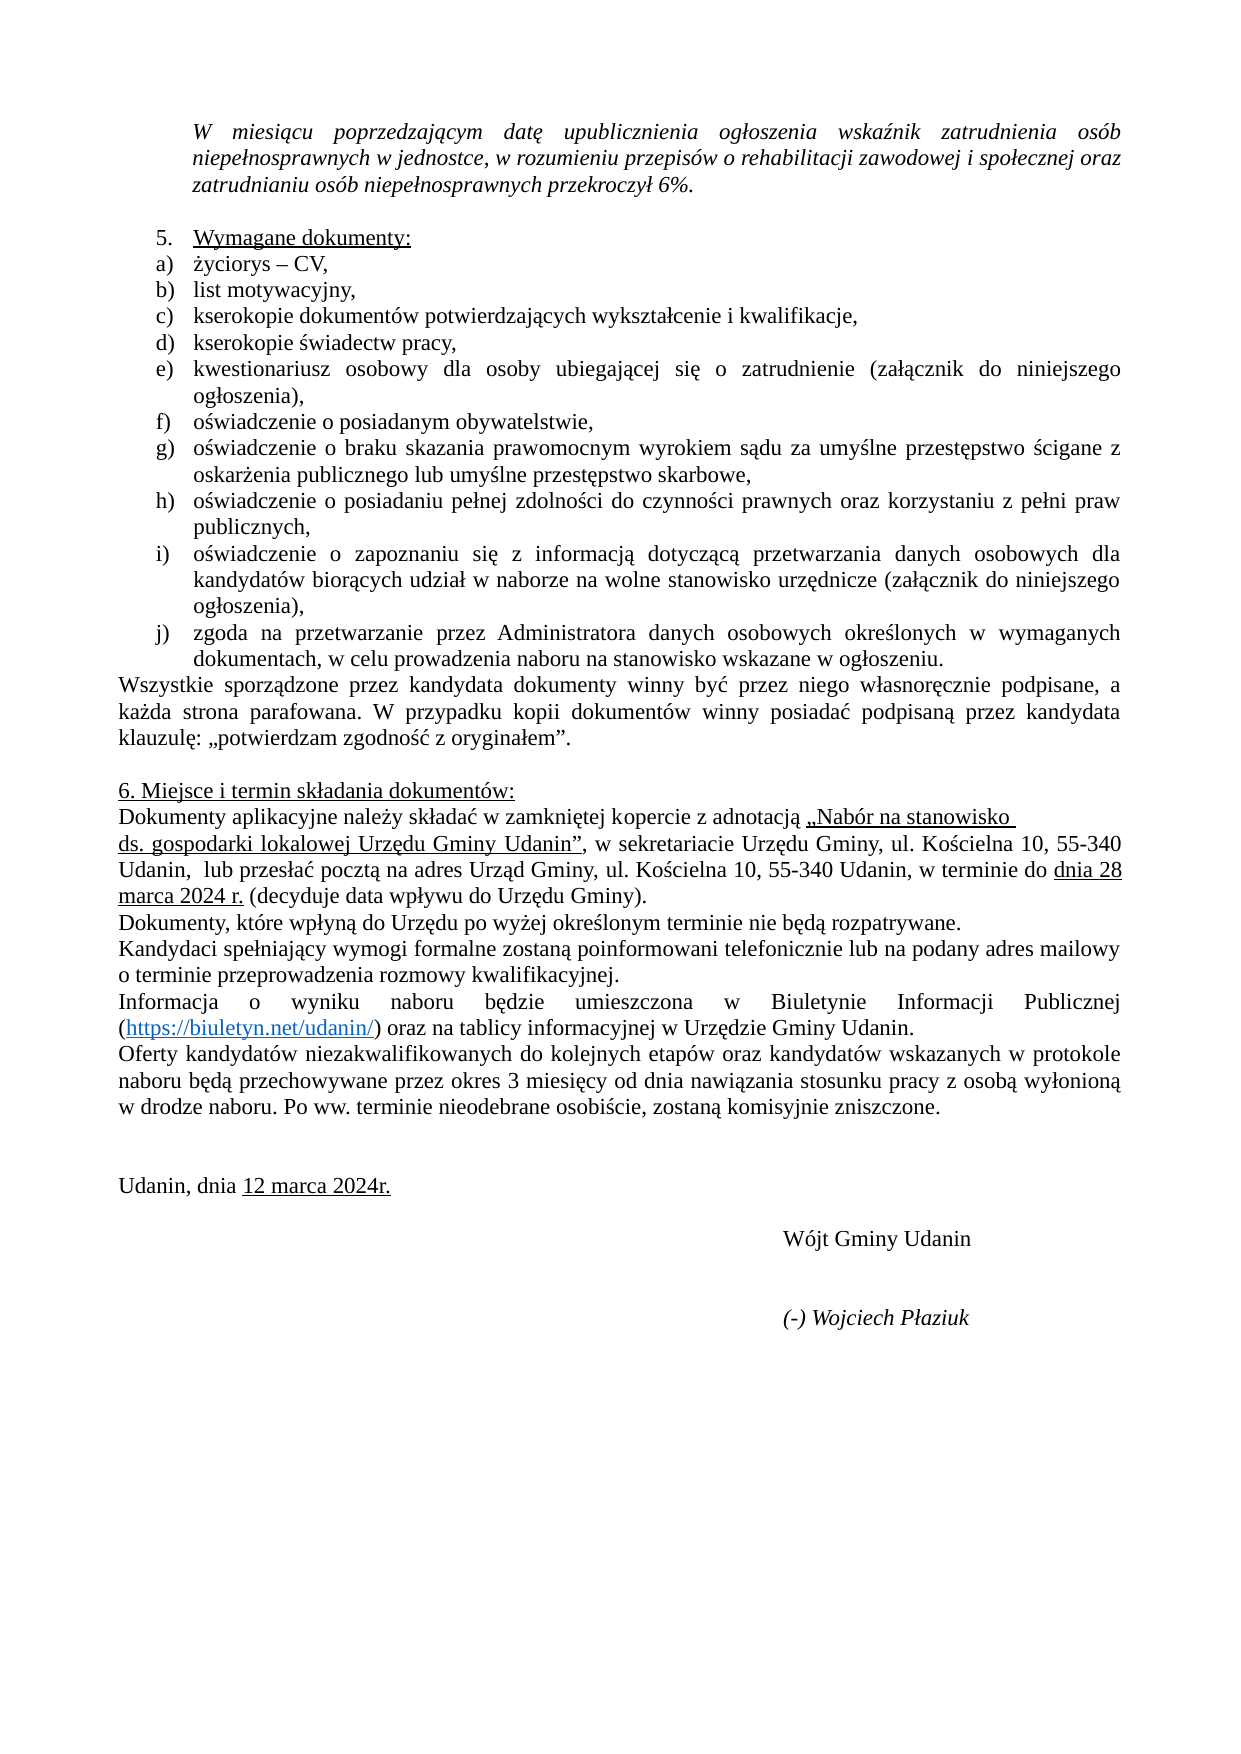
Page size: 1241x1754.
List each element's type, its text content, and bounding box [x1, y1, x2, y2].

text W miesiącu poprzedzającym datę upublicznienia ogłoszenia wskaźnik zatrudnienia osób niepełnosprawnych w jednostce, w rozumieniu przepisów o rehabilitacji zawodowej i społecznej oraz zatrudnianiu osób niepełnosprawnych przekroczył 6%. [192, 118, 1122, 197]
text (-) Wojciech Płaziuk [118, 1304, 1122, 1330]
text Informacja o wyniku naboru będzie umieszczona w Biuletynie Informacji Publicznej (https://biuletyn.net/udanin/) oraz na tablicy informacyjnej w Urzędzie Gminy Udanin. [118, 988, 1122, 1041]
list kserokopie świadectw pracy, [156, 329, 1122, 355]
text Wszystkie sporządzone przez kandydata dokumenty winny być przez niego własnoręcznie podpisane, a każda strona parafowana. W przypadku kopii dokumentów winny posiadać podpisaną przez kandydata klauzulę: „potwierdzam zgodność z oryginałem”. [118, 672, 1122, 751]
list oświadczenie o braku skazania prawomocnym wyrokiem sądu za umyślne przestępstwo ścigane z oskarżenia publicznego lub umyślne przestępstwo skarbowe, [156, 434, 1122, 487]
text Dokumenty, które wpłyną do Urzędu po wyżej określonym terminie nie będą rozpatrywane. [118, 909, 1122, 935]
list oświadczenie o posiadaniu pełnej zdolności do czynności prawnych oraz korzystaniu z pełni praw publicznych, [156, 487, 1122, 540]
list oświadczenie o zapoznaniu się z informacją dotyczącą przetwarzania danych osobowych dla kandydatów biorących udział w naborze na wolne stanowisko urzędnicze (załącznik do niniejszego ogłoszenia), [156, 540, 1122, 619]
list życiorys – CV, [156, 250, 1122, 276]
list Wymagane dokumenty: [156, 223, 1122, 250]
text Dokumenty aplikacyjne należy składać w zamkniętej kopercie z adnotacją „Nabór na stanowisko [118, 803, 1122, 830]
text ds. gospodarki lokalowej Urzędu Gminy Udanin”, w sekretariacie Urzędu Gminy, ul. Kościelna 10, 55-340 Udanin, lub przesłać pocztą na adres Urząd Gminy, ul. Kościelna 10, 55-340 Udanin, w terminie do dnia 28 marca 2024 r. (decyduje data wpływu do Urzędu Gminy). [118, 830, 1122, 909]
text Oferty kandydatów niezakwalifikowanych do kolejnych etapów oraz kandydatów wskazanych w protokole naboru będą przechowywane przez okres 3 miesięcy od dnia nawiązania stosunku pracy z osobą wyłonioną w drodze naboru. Po ww. terminie nieodebrane osobiście, zostaną komisyjnie zniszczone. [118, 1041, 1122, 1119]
text Udanin, dnia 12 marca 2024r. [118, 1172, 1122, 1199]
text Wójt Gminy Udanin [118, 1225, 1122, 1251]
text Kandydaci spełniający wymogi formalne zostaną poinformowani telefonicznie lub na podany adres mailowy o terminie przeprowadzenia rozmowy kwalifikacyjnej. [118, 935, 1122, 988]
text 6. Miejsce i termin składania dokumentów: [118, 777, 1122, 803]
list kserokopie dokumentów potwierdzających wykształcenie i kwalifikacje, [156, 303, 1122, 329]
list list motywacyjny, [156, 276, 1122, 303]
list zgoda na przetwarzanie przez Administratora danych osobowych określonych w wymaganych dokumentach, w celu prowadzenia naboru na stanowisko wskazane w ogłoszeniu. [156, 619, 1122, 672]
list kwestionariusz osobowy dla osoby ubiegającej się o zatrudnienie (załącznik do niniejszego ogłoszenia), [156, 355, 1122, 408]
list oświadczenie o posiadanym obywatelstwie, [156, 408, 1122, 434]
